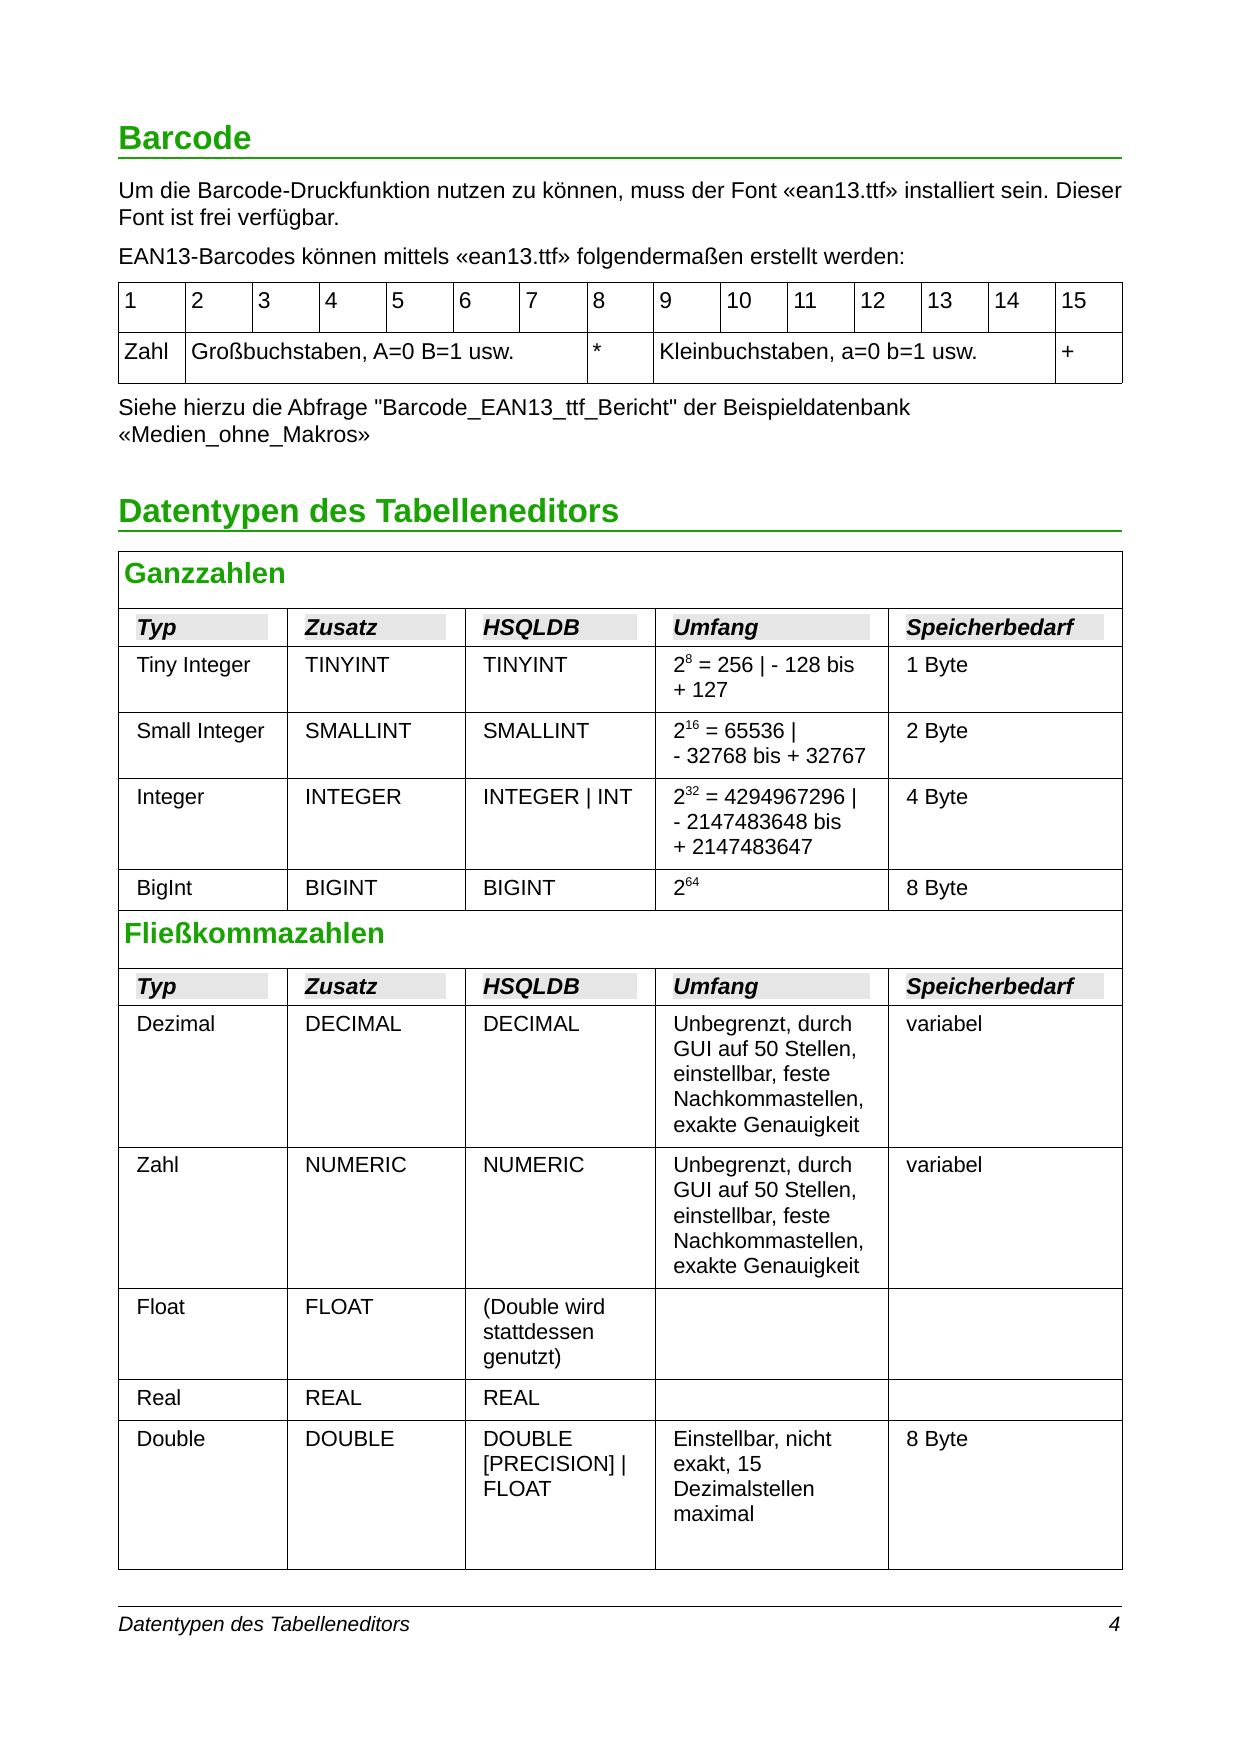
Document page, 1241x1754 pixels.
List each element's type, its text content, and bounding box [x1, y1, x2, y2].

table_header 9 [654, 283, 720, 332]
table_header 14 [989, 283, 1055, 332]
table_cell 2 Byte [889, 713, 1122, 778]
table_cell DECIMAL [466, 1006, 655, 1147]
table_cell [889, 1289, 1122, 1379]
text EAN13-Barcodes können mittels «ean13.ttf» folgendermaßen erstellt werden: [118, 243, 1122, 269]
table_header Ganzzahlen [119, 552, 1122, 608]
table_cell TINYINT [288, 647, 465, 712]
table_header 6 [454, 283, 519, 332]
table_header 11 [788, 283, 854, 332]
table_cell Unbegrenzt, durch GUI auf 50 Stellen, einstellbar, feste Nachkommastellen, exakte Genauigkeit [656, 1006, 888, 1147]
table_cell Real [119, 1380, 287, 1420]
table_cell INTEGER | INT [466, 779, 655, 869]
table_cell [656, 1380, 888, 1420]
table_cell Umfang [656, 609, 888, 646]
table_cell DOUBLE [288, 1421, 465, 1569]
table_cell BIGINT [466, 870, 655, 910]
table_cell Double [119, 1421, 287, 1569]
table_cell Typ [119, 609, 287, 646]
table_cell + [1056, 333, 1122, 382]
table_cell Integer [119, 779, 287, 869]
table_cell NUMERIC [288, 1148, 465, 1288]
table_cell * [588, 333, 653, 382]
table_cell BIGINT [288, 870, 465, 910]
subtitle Datentypen des Tabelleneditors [118, 491, 1122, 530]
table_cell REAL [288, 1380, 465, 1420]
table_cell DOUBLE [PRECISION] | FLOAT [466, 1421, 655, 1569]
table_cell variabel [889, 1006, 1122, 1147]
table_cell Speicherbedarf [889, 609, 1122, 646]
table_header 4 [320, 283, 386, 332]
table_cell Zahl [119, 1148, 287, 1288]
table_cell Zahl [119, 333, 185, 382]
table_cell Umfang [656, 969, 888, 1005]
table_header 7 [520, 283, 587, 332]
table_cell 232 = 4294967296 | - 2147483648 bis + 2147483647 [656, 779, 888, 869]
table_header 8 [588, 283, 653, 332]
table_cell Dezimal [119, 1006, 287, 1147]
table_header 5 [387, 283, 453, 332]
table_cell REAL [466, 1380, 655, 1420]
table_cell Unbegrenzt, durch GUI auf 50 Stellen, einstellbar, feste Nachkommastellen, exakte Genauigkeit [656, 1148, 888, 1288]
table_cell SMALLINT [466, 713, 655, 778]
table_cell Tiny Integer [119, 647, 287, 712]
table_cell 216 = 65536 | - 32768 bis + 32767 [656, 713, 888, 778]
table_cell 8 Byte [889, 1421, 1122, 1569]
table_cell [889, 1380, 1122, 1420]
table_cell Einstellbar, nicht exakt, 15 Dezimalstellen maximal [656, 1421, 888, 1569]
table_cell 1 Byte [889, 647, 1122, 712]
table_cell 264 [656, 870, 888, 910]
table_cell Zusatz [288, 609, 465, 646]
table_header 2 [186, 283, 252, 332]
text Um die Barcode-Druckfunktion nutzen zu können, muss der Font «ean13.ttf» installiert sein. Dieser Font ist frei verfügbar. [118, 177, 1122, 230]
table_cell NUMERIC [466, 1148, 655, 1288]
table_cell HSQLDB [466, 609, 655, 646]
table_cell BigInt [119, 870, 287, 910]
table_cell Speicherbedarf [889, 969, 1122, 1005]
table_cell Typ [119, 969, 287, 1005]
table_cell INTEGER [288, 779, 465, 869]
table_cell variabel [889, 1148, 1122, 1288]
table_cell (Double wird stattdessen genutzt) [466, 1289, 655, 1379]
table_cell TINYINT [466, 647, 655, 712]
table_cell Zusatz [288, 969, 465, 1005]
table_cell Fließkommazahlen [119, 911, 1122, 967]
text Siehe hierzu die Abfrage "Barcode_EAN13_ttf_Bericht" der Beispieldatenbank «Medien_ohne_Makros» [118, 394, 1122, 447]
table_header 10 [721, 283, 787, 332]
table_cell 8 Byte [889, 870, 1122, 910]
table_cell Kleinbuchstaben, a=0 b=1 usw. [654, 333, 1055, 382]
table_cell Float [119, 1289, 287, 1379]
table_cell 28 = 256 | - 128 bis + 127 [656, 647, 888, 712]
table_header 13 [922, 283, 988, 332]
table_cell Großbuchstaben, A=0 B=1 usw. [186, 333, 587, 382]
table_header 15 [1056, 283, 1122, 332]
table_cell DECIMAL [288, 1006, 465, 1147]
table_header 1 [119, 283, 185, 332]
table_cell SMALLINT [288, 713, 465, 778]
table_cell [656, 1289, 888, 1379]
table_cell FLOAT [288, 1289, 465, 1379]
subtitle Barcode [118, 118, 1122, 157]
table_cell 4 Byte [889, 779, 1122, 869]
table_header 12 [855, 283, 921, 332]
table_cell HSQLDB [466, 969, 655, 1005]
table_header 3 [253, 283, 319, 332]
table_cell Small Integer [119, 713, 287, 778]
